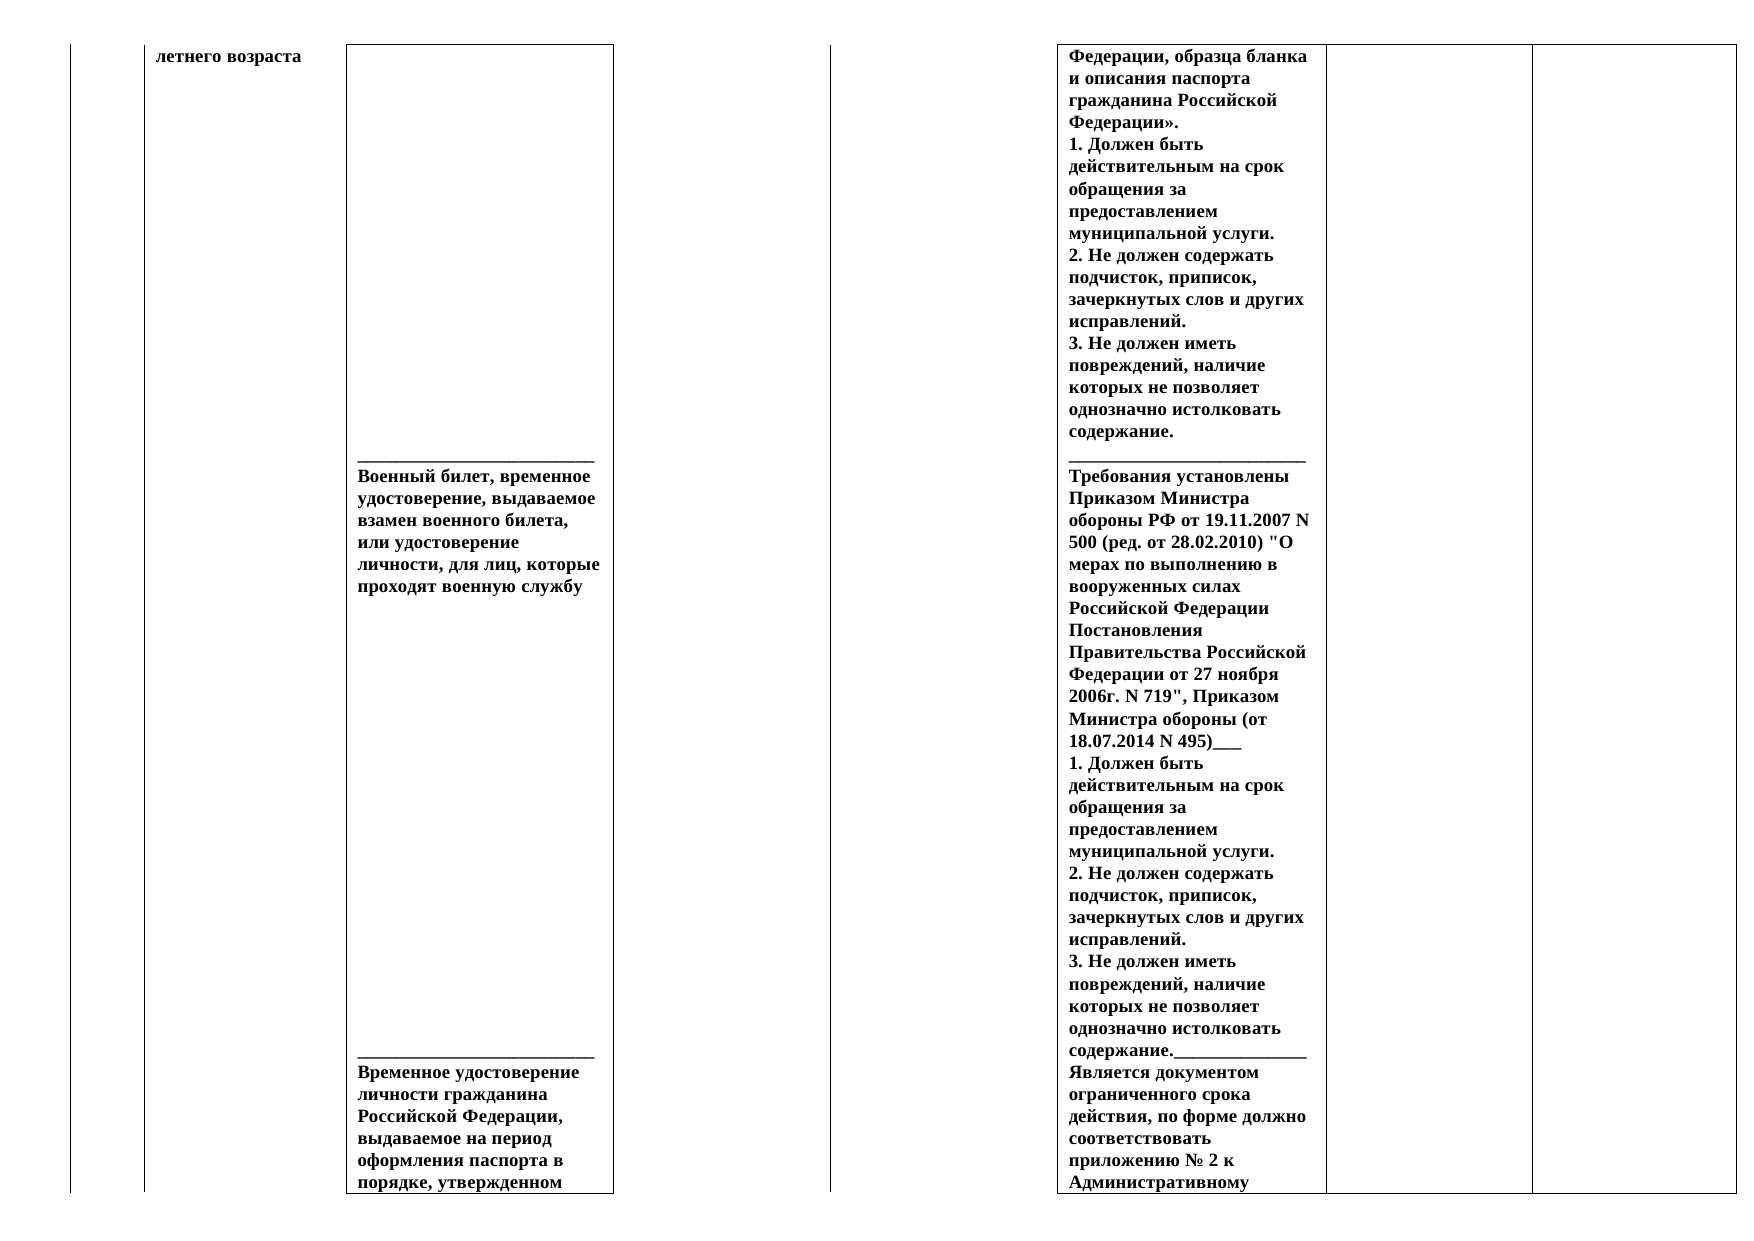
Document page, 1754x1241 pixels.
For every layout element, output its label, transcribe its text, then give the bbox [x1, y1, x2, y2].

table_cell летнего возраста [144, 44, 346, 1193]
table_cell [71, 44, 144, 1193]
table_cell [831, 44, 1057, 1193]
table_cell Федерации, образца бланка и описания паспорта гражданина Российской Федерации». 1. Должен быть действительным на срок обращения за предоставлением муниципальной услуги. 2. Не должен содержать подчисток, приписок, зачеркнутых слов и других исправлений. 3. Не должен иметь повреждений, наличие которых не позволяет однозначно истолковать содержание. _________________________ Требования установлены Приказом Министра обороны РФ от 19.11.2007 N 500 (ред. от 28.02.2010) "О мерах по выполнению в вооруженных силах Российской Федерации Постановления Правительства Российской Федерации от 27 ноября 2006г. N 719", Приказом Министра обороны (от 18.07.2014 N 495)___ 1. Должен быть действительным на срок обращения за предоставлением муниципальной услуги. 2. Не должен содержать подчисток, приписок, зачеркнутых слов и других исправлений. 3. Не должен иметь повреждений, наличие которых не позволяет однозначно истолковать содержание.______________ Является документом ограниченного срока действия, по форме должно соответствовать приложению № 2 к Административному [1058, 45, 1326, 1193]
table_cell _________________________ Военный билет, временное удостоверение, выдаваемое взамен военного билета, или удостоверение личности, для лиц, которые проходят военную службу _________________________ Временное удостоверение личности гражданина Российской Федерации, выдаваемое на период оформления паспорта в порядке, утвержденном [347, 45, 613, 1193]
table_cell [614, 44, 831, 1193]
table_cell - [1533, 45, 1736, 1193]
table_cell - [1327, 45, 1532, 1193]
